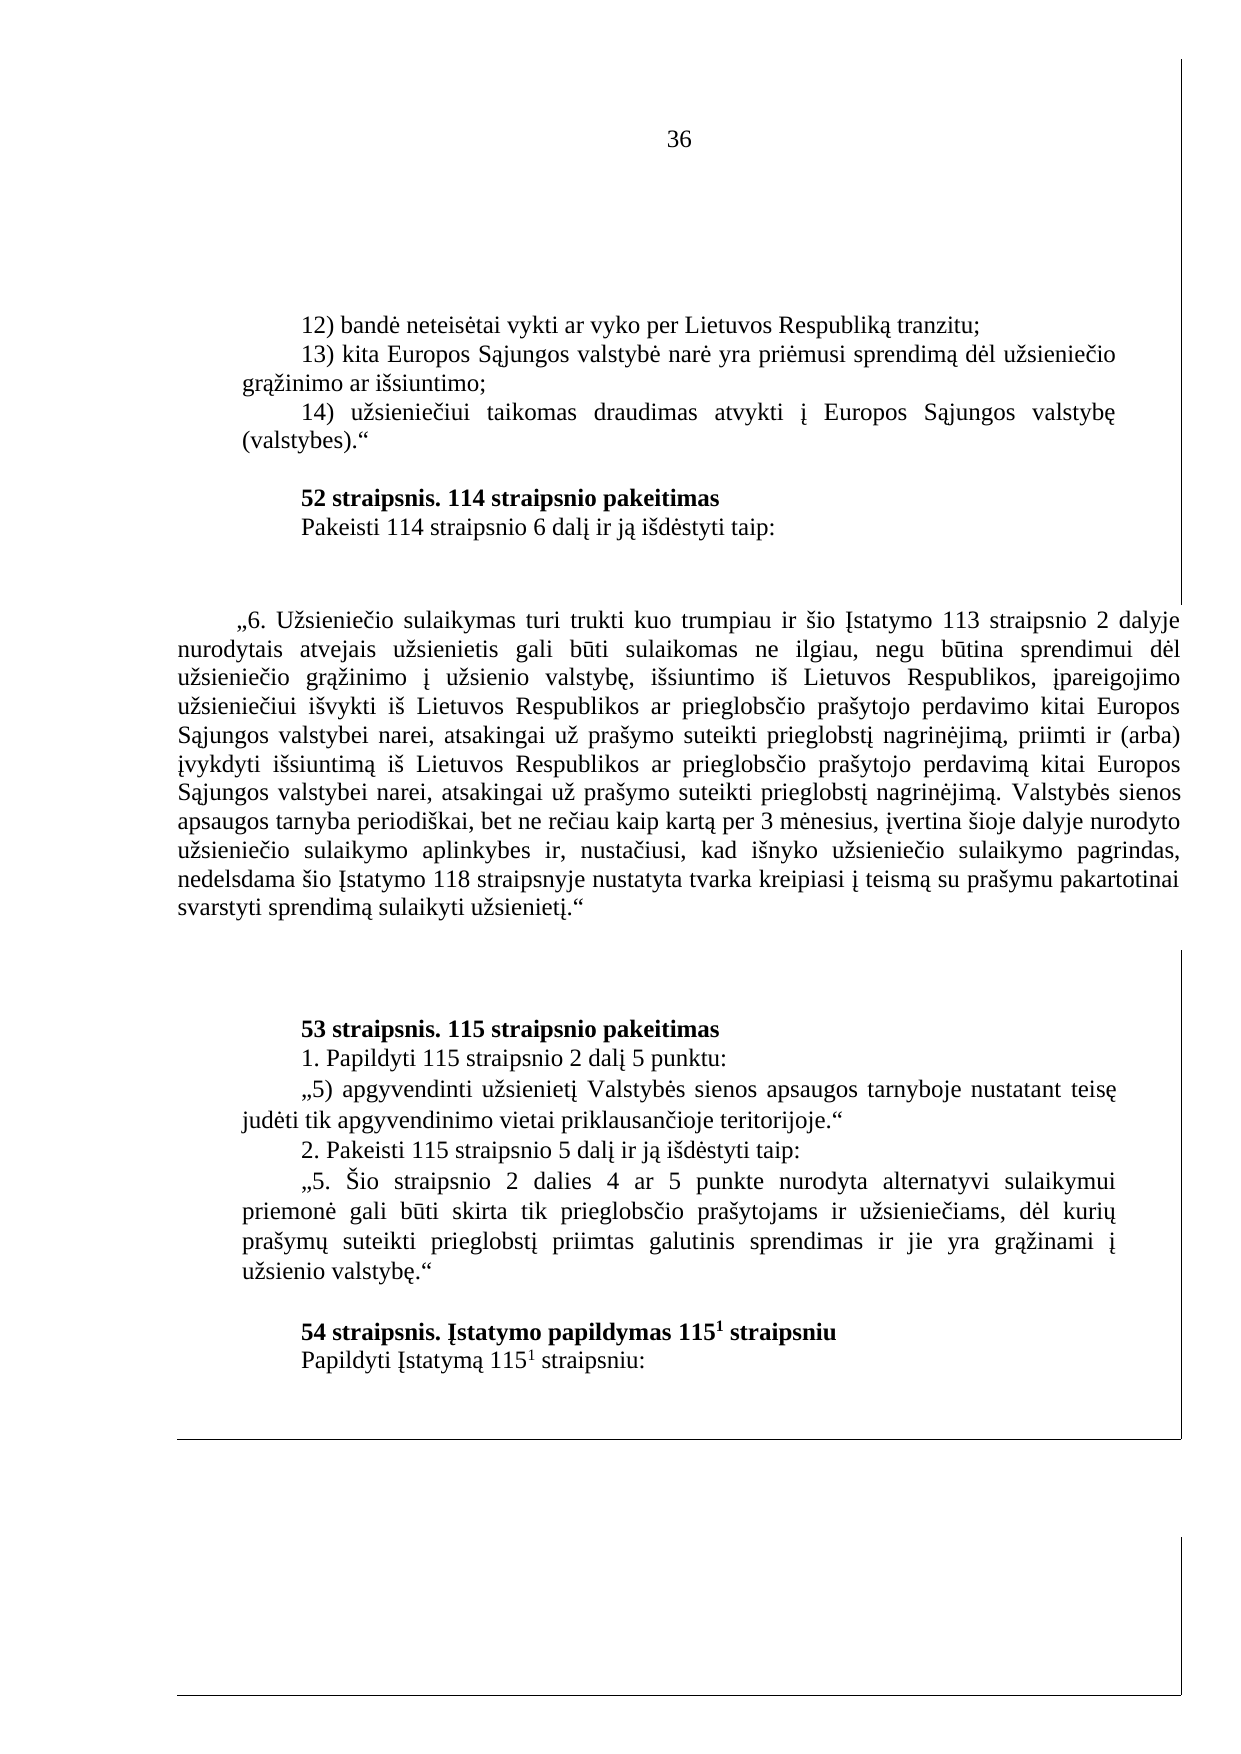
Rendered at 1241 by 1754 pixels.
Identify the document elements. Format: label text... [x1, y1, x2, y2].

text Pakeisti 114 straipsnio 6 dalį ir ją išdėstyti taip: [177, 512, 1181, 605]
text 12) bandė neteisėtai vykti ar vyko per Lietuvos Respubliką tranzitu; [177, 246, 1181, 339]
text 14) užsieniečiui taikomas draudimas atvykti į Europos Sąjungos valstybę (valstybes).“ [177, 397, 1181, 454]
text 13) kita Europos Sąjungos valstybė narė yra priėmusi sprendimą dėl užsieniečio grąžinimo ar išsiuntimo; [177, 339, 1181, 397]
text Papildyti Įstatymą 1151 straipsniu: [177, 1345, 1181, 1439]
text „5) apgyvendinti užsienietį Valstybės sienos apsaugos tarnyboje nustatant teisę judėti tik apgyvendinimo vietai priklausančioje teritorijoje.“ [177, 1009, 1181, 1071]
text „5. Šio straipsnio 2 dalies 4 ar 5 punkte nurodyta alternatyvi sulaikymui priemonė gali būti skirta tik prieglobsčio prašytojams ir užsieniečiams, dėl kurių prašymų suteikti prieglobstį priimtas galutinis sprendimas ir jie yra grąžinami į užsienio valstybę.“ [177, 1102, 1181, 1222]
text 54 straipsnis. Įstatymo papildymas 1151 straipsniu [177, 1252, 1181, 1345]
text 2. Pakeisti 115 straipsnio 5 dalį ir ją išdėstyti taip: [177, 1071, 1181, 1102]
text 52 straipsnis. 114 straipsnio pakeitimas [177, 483, 1181, 512]
text „6. Užsieniečio sulaikymas turi trukti kuo trumpiau ir šio Įstatymo 113 straipsnio 2 dalyje nurodytais atvejais užsienietis gali būti sulaikomas ne ilgiau, negu būtina sprendimui dėl užsieniečio grąžinimo į užsienio valstybę, išsiuntimo iš Lietuvos Respublikos, įpareigojimo užsieniečiui išvykti iš Lietuvos Respublikos ar prieglobsčio prašytojo perdavimo kitai Europos Sąjungos valstybei narei, atsakingai už prašymo suteikti prieglobstį nagrinėjimą, priimti ir (arba) įvykdyti išsiuntimą iš Lietuvos Respublikos ar prieglobsčio prašytojo perdavimą kitai Europos Sąjungos valstybei narei, atsakingai už prašymo suteikti prieglobstį nagrinėjimą. Valstybės sienos apsaugos tarnyba periodiškai, bet ne rečiau kaip kartą per 3 mėnesius, įvertina šioje dalyje nurodyto užsieniečio sulaikymo aplinkybes ir, nustačiusi, kad išnyko užsieniečio sulaikymo pagrindas, nedelsdama šio Įstatymo 118 straipsnyje nustatyta tvarka kreipiasi į teismą su prašymu pakartotinai svarstyti sprendimą sulaikyti užsienietį.“ [177, 605, 1181, 921]
text 53 straipsnis. 115 straipsnio pakeitimas [177, 950, 1181, 1009]
